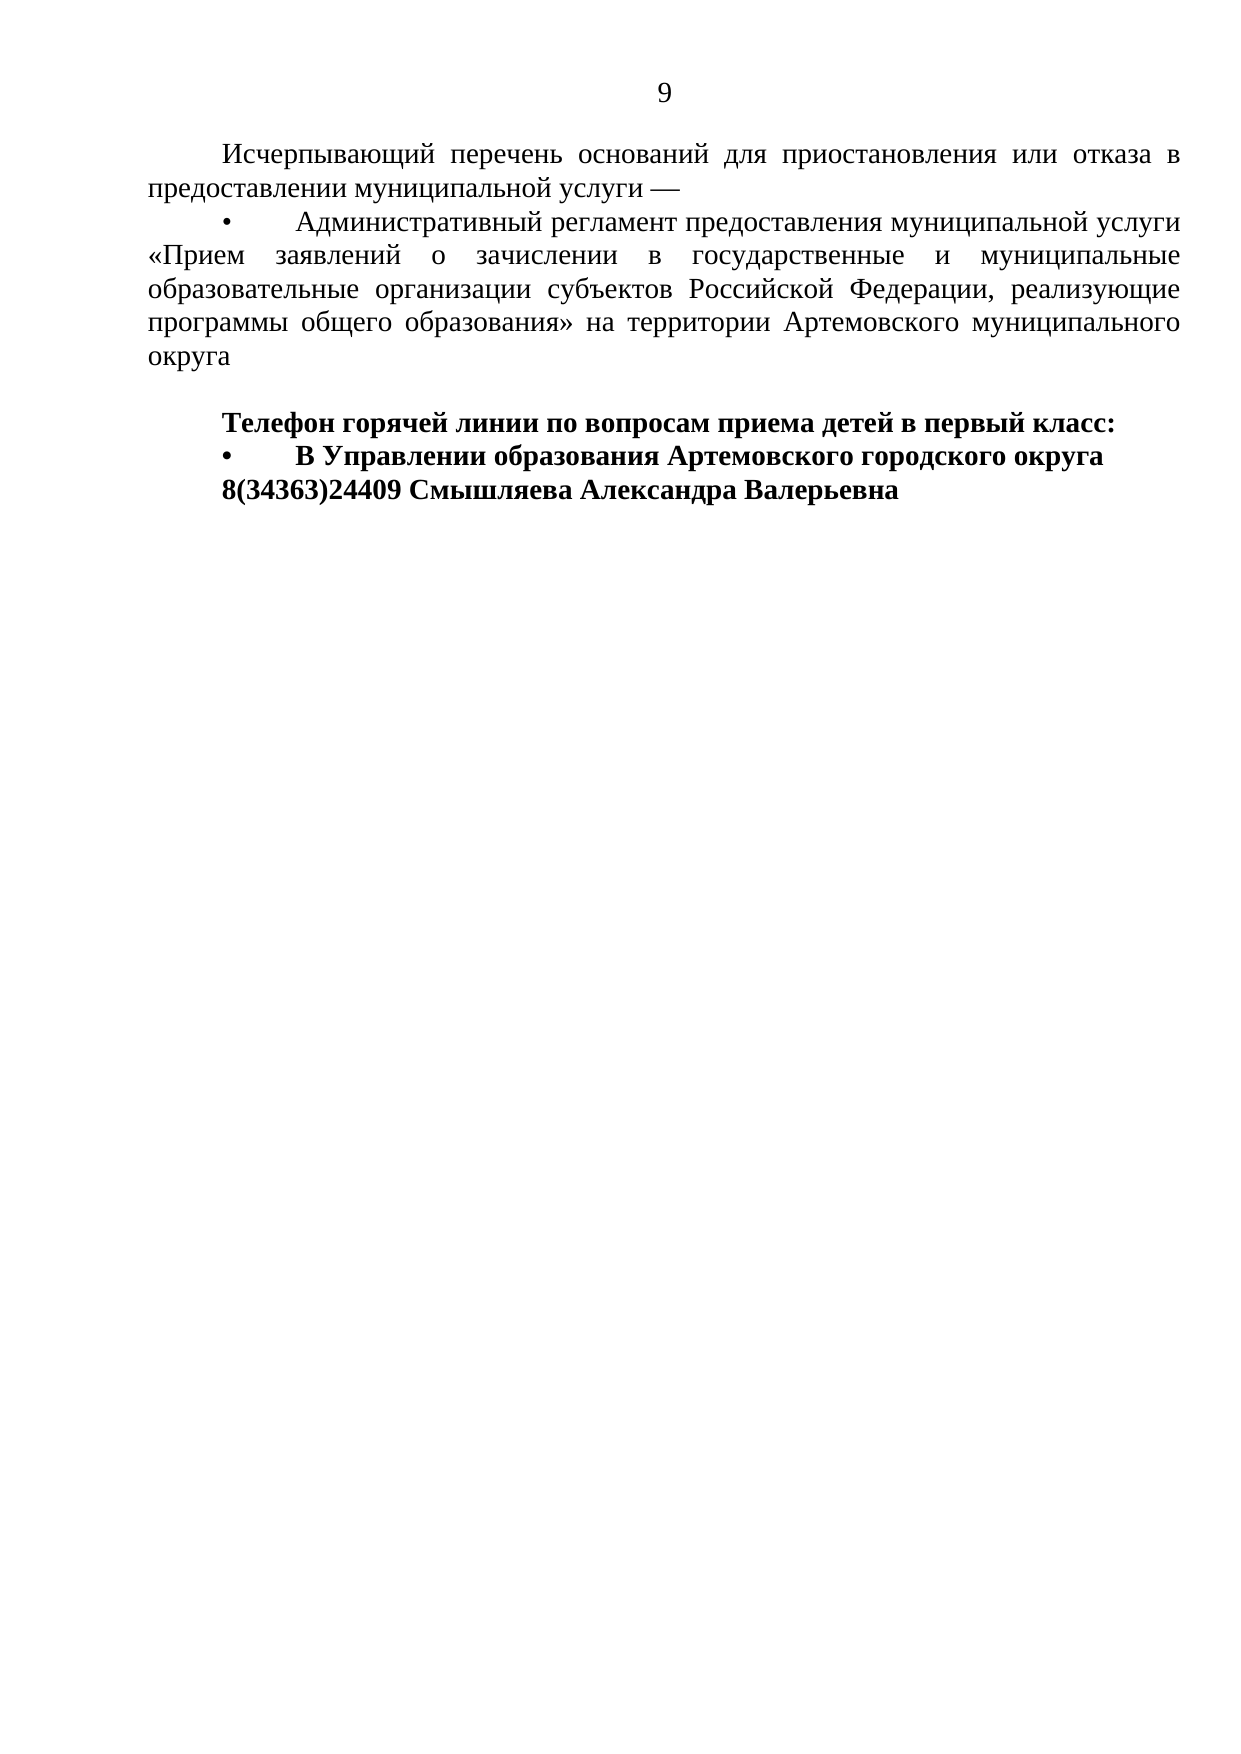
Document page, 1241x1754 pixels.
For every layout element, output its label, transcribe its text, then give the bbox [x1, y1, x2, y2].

text • В Управлении образования Артемовского городского округа [148, 438, 1181, 472]
text Исчерпывающий перечень оснований для приостановления или отказа в предоставлении муниципальной услуги — [148, 137, 1181, 204]
text 8(34363)24409 Смышляева Александра Валерьевна [148, 472, 1181, 506]
text • Административный регламент предоставления муниципальной услуги «Прием заявлений о зачислении в государственные и муниципальные образовательные организации субъектов Российской Федерации, реализующие программы общего образования» на территории Артемовского муниципального округа [148, 204, 1181, 371]
text Телефон горячей линии по вопросам приема детей в первый класс: [148, 405, 1181, 438]
